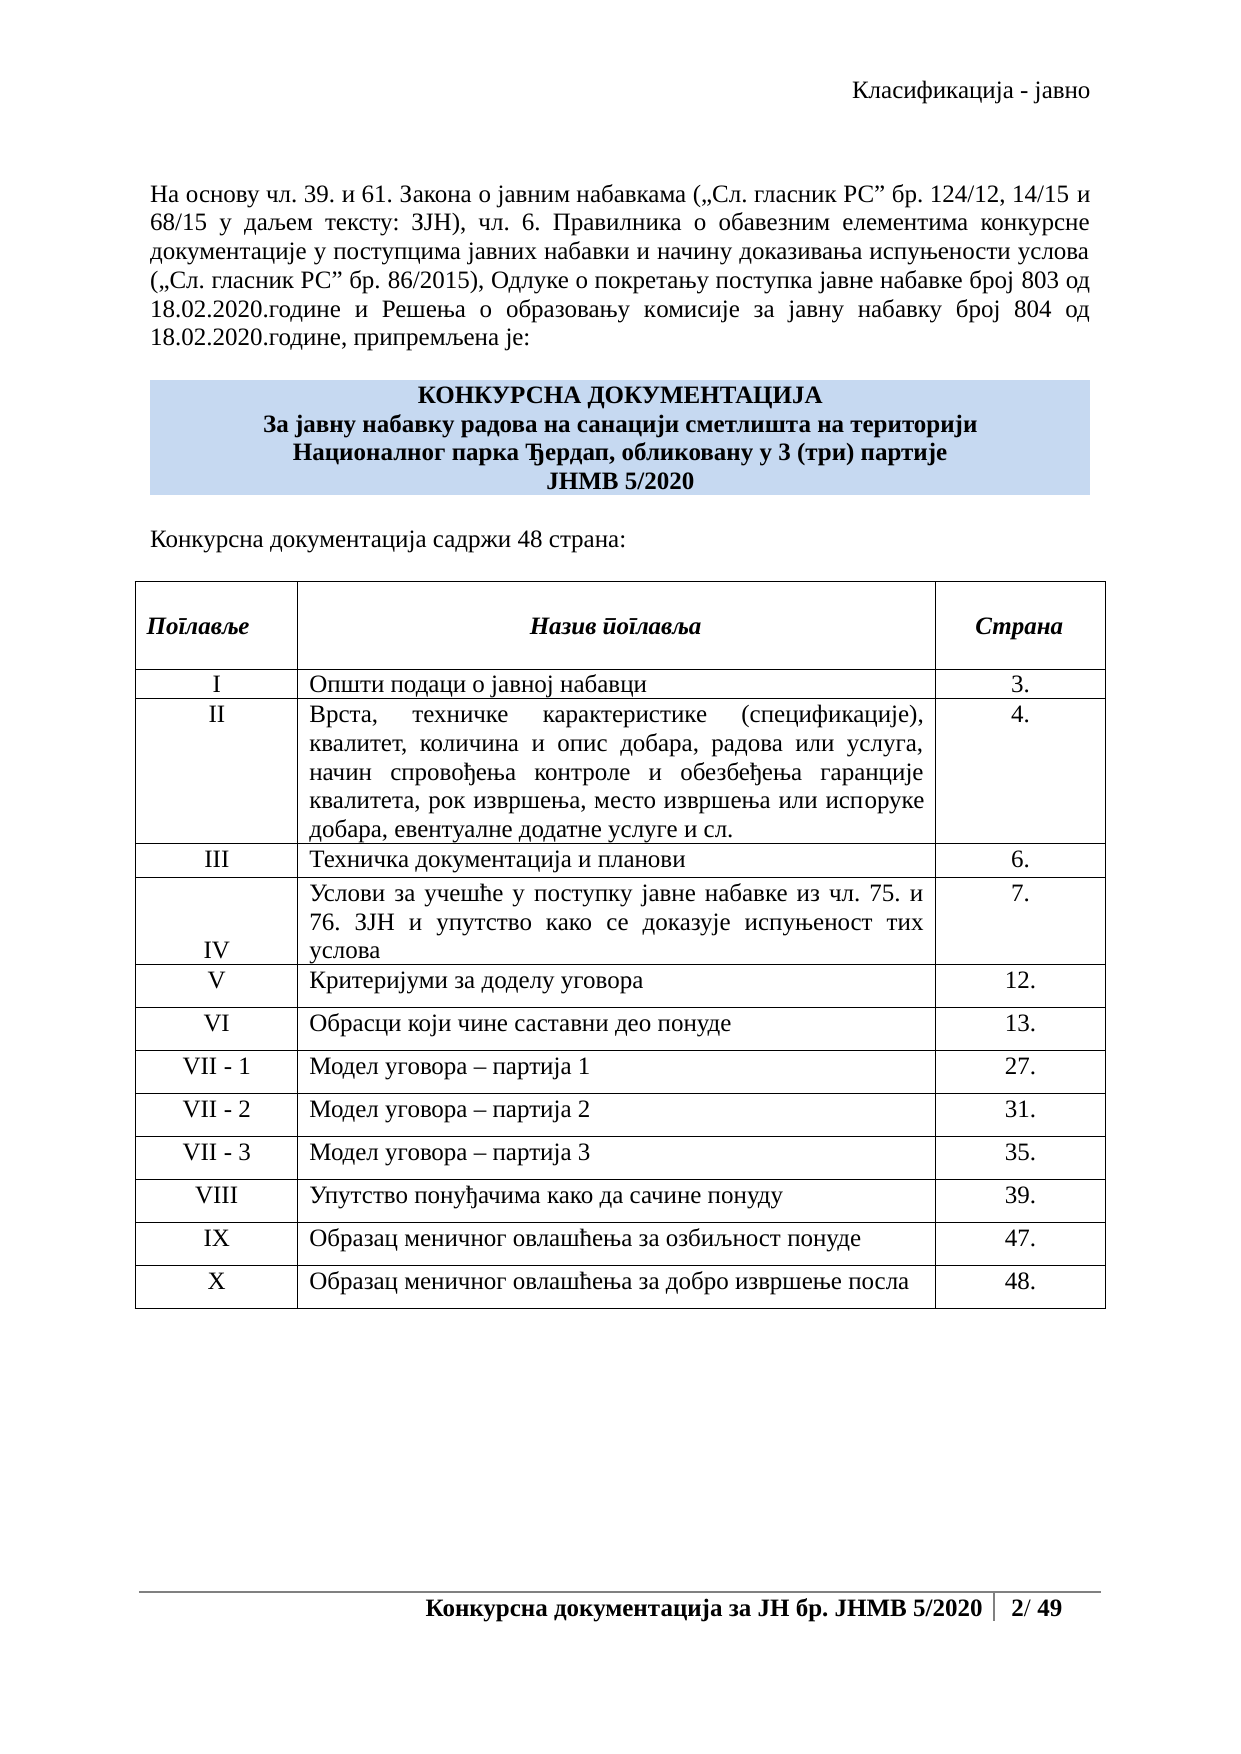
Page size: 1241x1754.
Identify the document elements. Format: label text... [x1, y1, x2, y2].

table_cell 4. [936, 699, 1105, 843]
table_cell 3. [936, 670, 1105, 698]
table_cell I [136, 670, 297, 698]
table_cell 31. [936, 1094, 1105, 1136]
table_cell 35. [936, 1137, 1105, 1179]
table_cell 6. [936, 844, 1105, 877]
table_cell Образац меничног овлашћења за озбиљност понуде [298, 1223, 935, 1265]
text Националног парка Ђердап, обликовану у 3 (три) партије [150, 437, 1090, 466]
table_cell VII - 2 [136, 1094, 297, 1136]
table_cell Модел уговора – партија 1 [298, 1051, 935, 1093]
text ЈНМВ 5/2020 [150, 466, 1090, 495]
table_cell VII - 1 [136, 1051, 297, 1093]
table_cell Модел уговора – партија 2 [298, 1094, 935, 1136]
table_cell II [136, 699, 297, 843]
table_cell X [136, 1266, 297, 1308]
table_cell Критеријуми за доделу уговора [298, 965, 935, 1007]
table_cell 7. [936, 878, 1105, 964]
table_cell 48. [936, 1266, 1105, 1308]
text За јавну набавку радова на санацији сметлишта на територији [150, 409, 1090, 437]
table_cell V [136, 965, 297, 1007]
table_cell VII - 3 [136, 1137, 297, 1179]
table_header Поглавље [136, 582, 297, 668]
table_cell IX [136, 1223, 297, 1265]
table_cell 27. [936, 1051, 1105, 1093]
table_cell III [136, 844, 297, 877]
table_cell 12. [936, 965, 1105, 1007]
table_cell 39. [936, 1180, 1105, 1222]
text На основу чл. 39. и 61. Закона о јавним набавкама („Сл. гласник РС” бр. 124/12, 14/15 и 68/15 у даљем тексту: ЗЈН), чл. 6. Правилника о обавезним елементима конкурсне документације у поступцима јавних набавки и начину доказивања испуњености услова („Сл. гласник РС” бр. 86/2015), Одлуке о покретању поступка јавне набавке број 803 од 18.02.2020.године и Решења о образовању комисије за јавну набавку број 804 од 18.02.2020.године, припремљена је: [150, 179, 1090, 351]
table_cell Обрасци који чине саставни део понуде [298, 1008, 935, 1050]
table_cell VIII [136, 1180, 297, 1222]
table_cell Упутство понуђачима како да сачине понуду [298, 1180, 935, 1222]
table_cell Услови за учешће у поступку јавне набавке из чл. 75. и 76. ЗЈН и упутство како се доказује испуњеност тих услова [298, 878, 935, 964]
table_cell Техничка документација и планови [298, 844, 935, 877]
table_cell IV [136, 878, 297, 964]
table_cell 47. [936, 1223, 1105, 1265]
table_header Страна [936, 582, 1105, 668]
table_cell Образац меничног овлашћења за добро извршење посла [298, 1266, 935, 1308]
table_header Назив поглавља [298, 582, 935, 668]
text КОНКУРСНА ДОКУМЕНТАЦИЈА [150, 380, 1090, 409]
table_cell 13. [936, 1008, 1105, 1050]
text Конкурсна документација садржи 48 страна: [150, 524, 1090, 552]
table_cell VI [136, 1008, 297, 1050]
table_cell Врста, техничке карактеристике (спецификације), квалитет, количина и опис добара, радова или услуга, начин спровођења контроле и обезбеђења гаранције квалитета, рок извршења, место извршења или испoруке добара, евентуалне додатне услуге и сл. [298, 699, 935, 843]
table_cell Модел уговора – партија 3 [298, 1137, 935, 1179]
table_cell Општи подаци о јавној набавци [298, 670, 935, 698]
